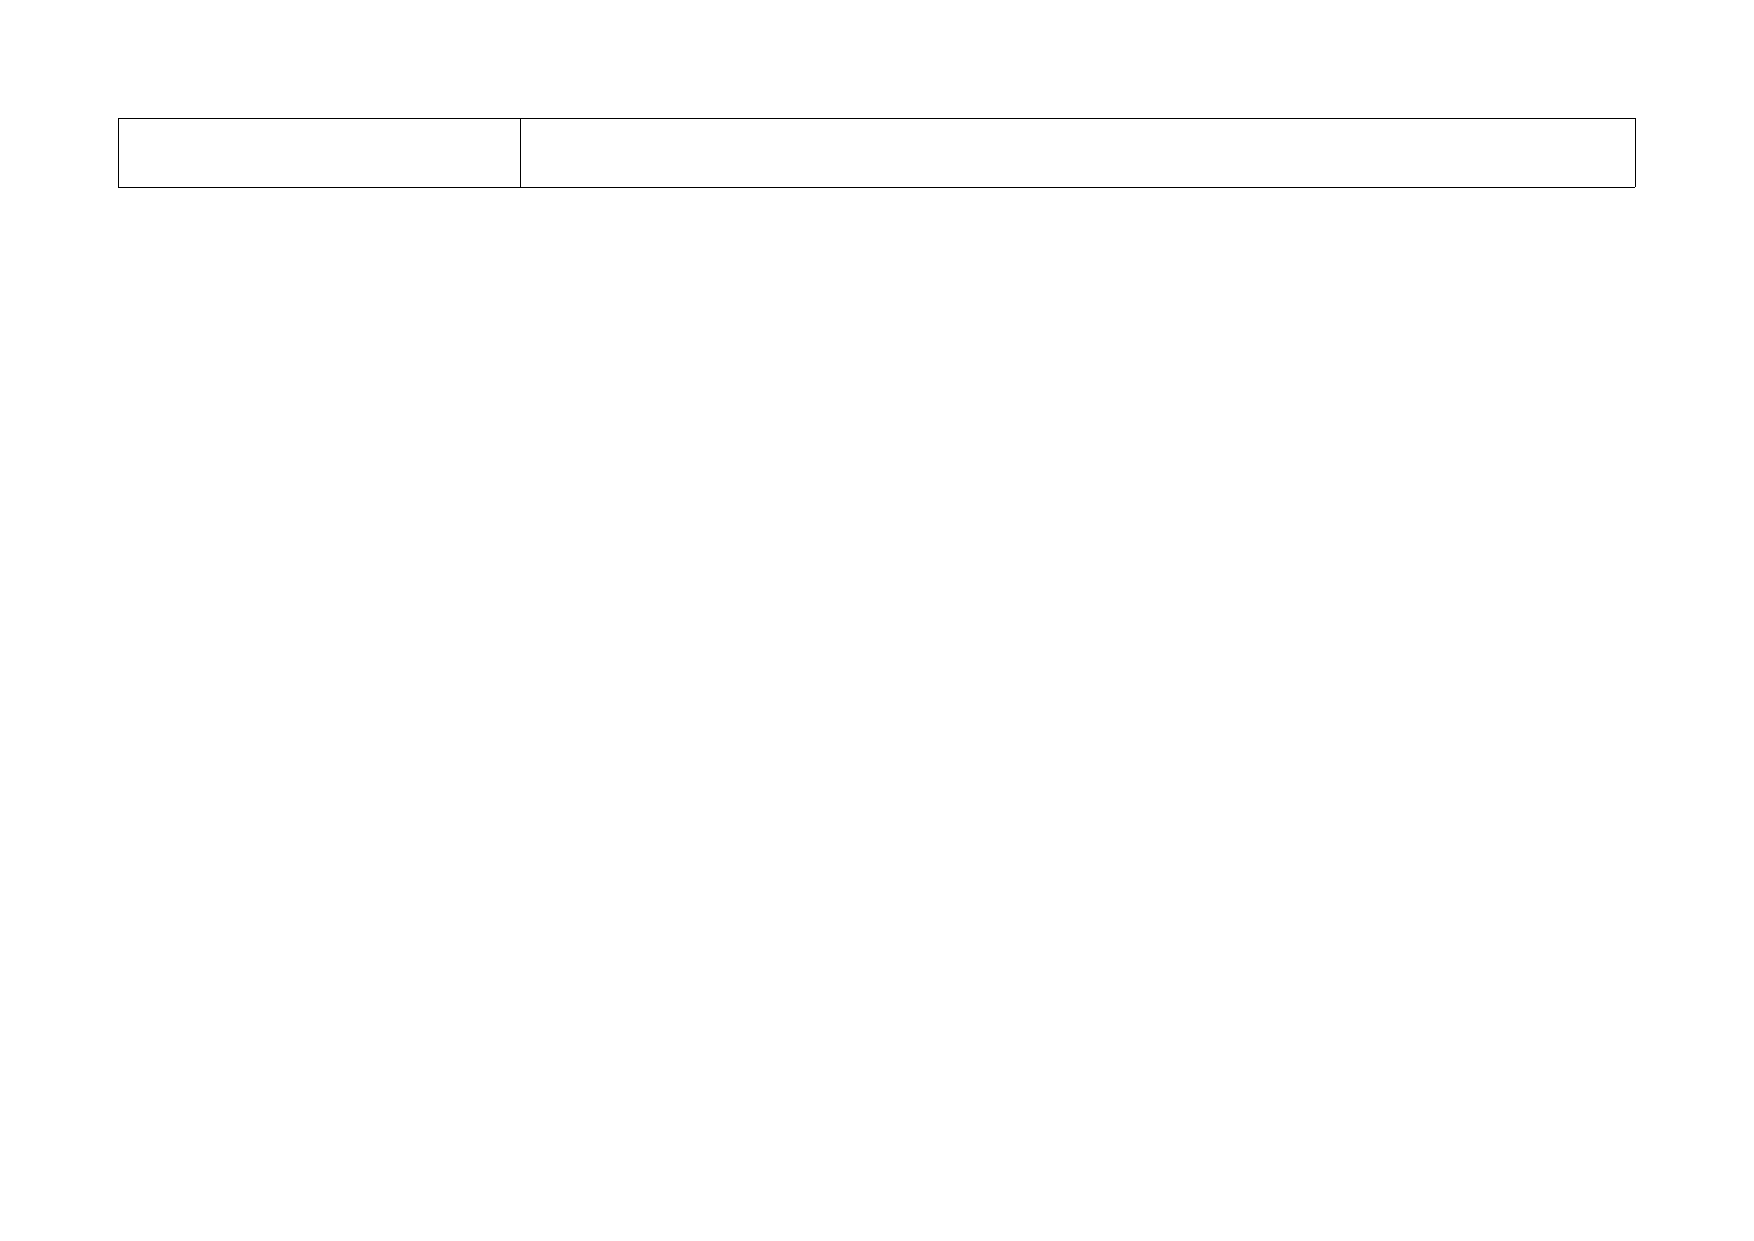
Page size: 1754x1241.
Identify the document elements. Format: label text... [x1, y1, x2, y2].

table_cell [521, 119, 1635, 187]
table_cell Accions amb origen, localització o destí a Formentera o realitzades per creadors, empreses, entitats o col·lectius d'aquest territori. [119, 119, 520, 187]
